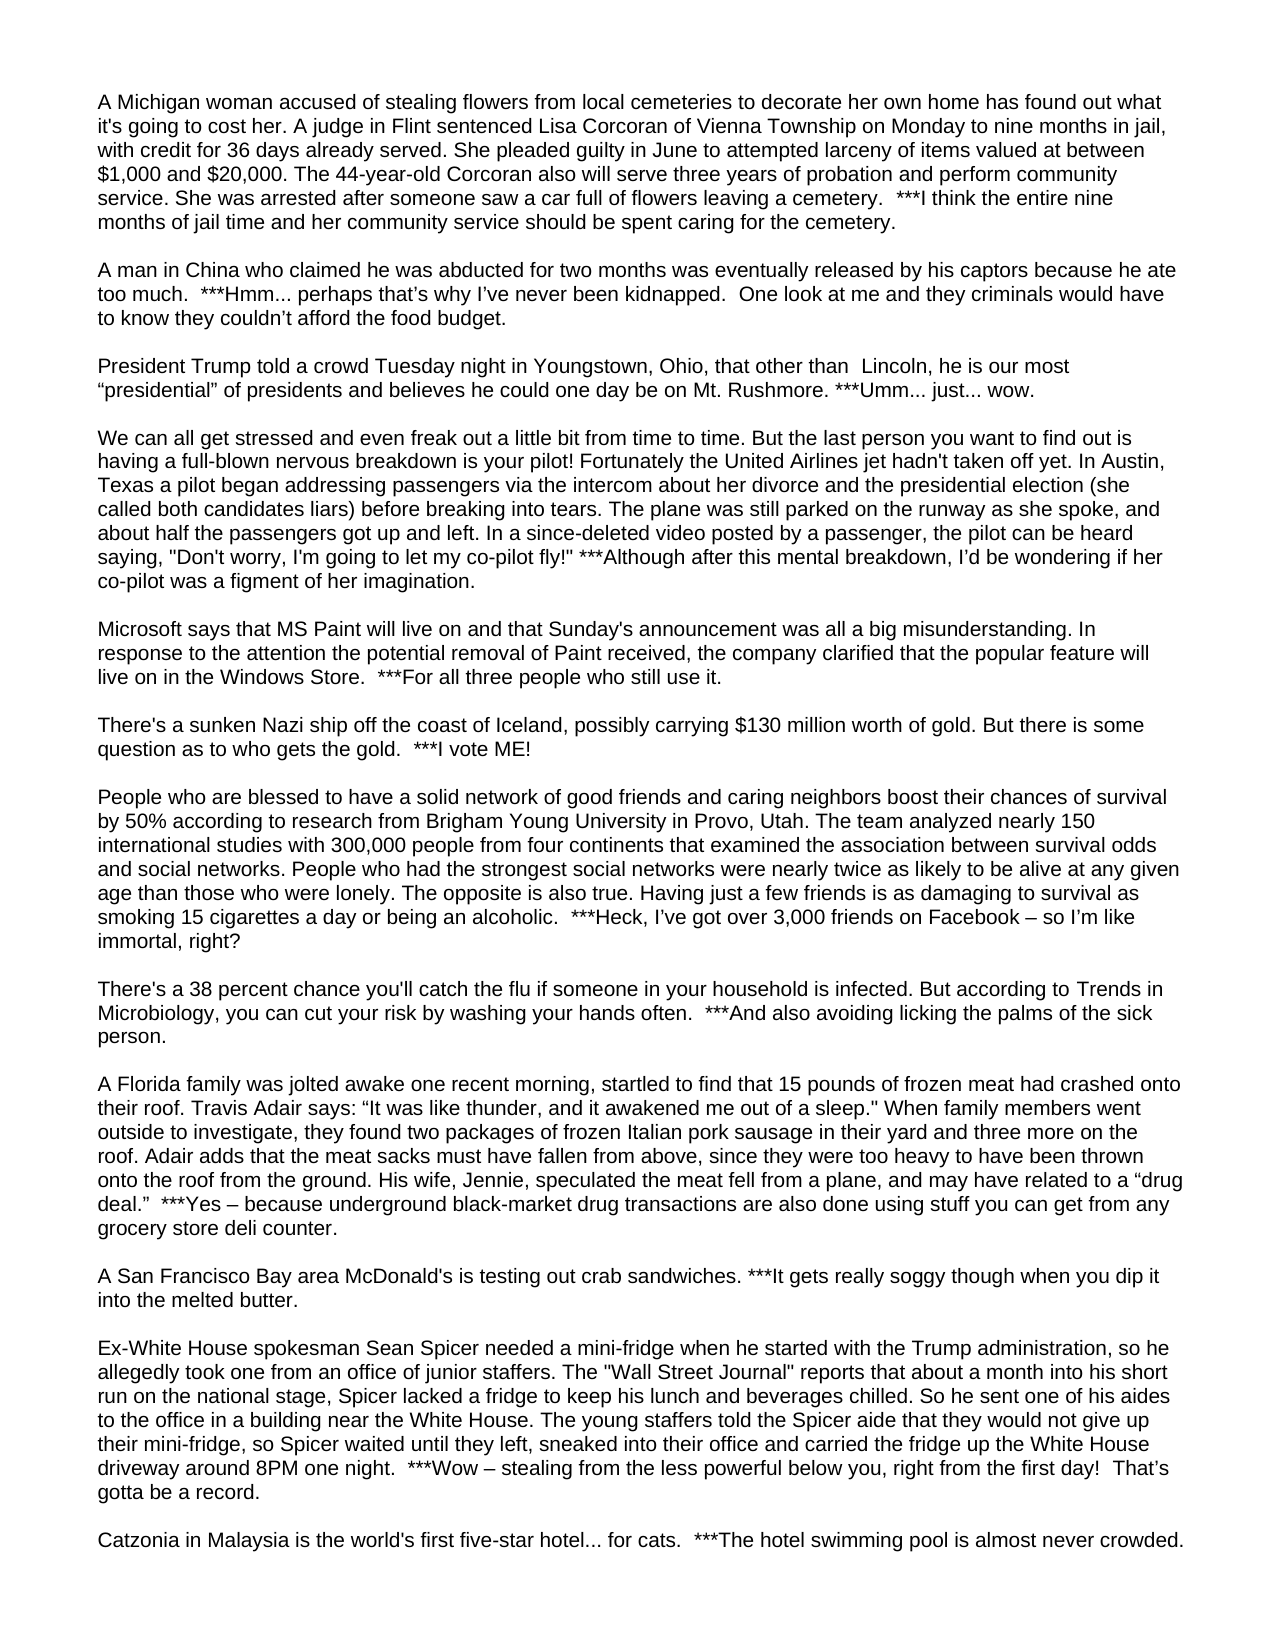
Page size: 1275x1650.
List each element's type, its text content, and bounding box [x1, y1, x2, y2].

text There's a 38 percent chance you'll catch the flu if someone in your household is infected. But according to Trends in Microbiology, you can cut your risk by washing your hands often. ***And also avoiding licking the palms of the sick person. [97, 976, 1185, 1048]
text Ex-White House spokesman Sean Spicer needed a mini-fridge when he started with the Trump administration, so he allegedly took one from an office of junior staffers. The "Wall Street Journal" reports that about a month into his short run on the national stage, Spicer lacked a fridge to keep his lunch and beverages chilled. So he sent one of his aides to the office in a building near the White House. The young staffers told the Spicer aide that they would not give up their mini-fridge, so Spicer waited until they left, sneaked into their office and carried the fridge up the White House driveway around 8PM one night. ***Wow – stealing from the less powerful below you, right from the first day! That’s gotta be a record. [97, 1336, 1185, 1503]
text We can all get stressed and even freak out a little bit from time to time. But the last person you want to find out is having a full-blown nervous breakdown is your pilot! Fortunately the United Airlines jet hadn't taken off yet. In Austin, Texas a pilot began addressing passengers via the intercom about her divorce and the presidential election (she called both candidates liars) before breaking into tears. The plane was still parked on the runway as she spoke, and about half the passengers got up and left. In a since-deleted video posted by a passenger, the pilot can be heard saying, "Don't worry, I'm going to let my co-pilot fly!" ***Although after this mental breakdown, I’d be wondering if her co-pilot was a figment of her imagination. [97, 425, 1185, 593]
text Catzonia in Malaysia is the world's first five-star hotel... for cats. ***The hotel swimming pool is almost never crowded. [97, 1527, 1185, 1551]
text Microsoft says that MS Paint will live on and that Sunday's announcement was all a big misunderstanding. In response to the attention the potential removal of Paint received, the company clarified that the popular feature will live on in the Windows Store. ***For all three people who still use it. [97, 617, 1185, 689]
text A Michigan woman accused of stealing flowers from local cemeteries to decorate her own home has found out what it's going to cost her. A judge in Flint sentenced Lisa Corcoran of Vienna Township on Monday to nine months in jail, with credit for 36 days already served. She pleaded guilty in June to attempted larceny of items valued at between $1,000 and $20,000. The 44-year-old Corcoran also will serve three years of probation and perform community service. She was arrested after someone saw a car full of flowers leaving a cemetery. ***I think the entire nine months of jail time and her community service should be spent caring for the cemetery. [97, 90, 1185, 234]
text A Florida family was jolted awake one recent morning, startled to find that 15 pounds of frozen meat had crashed onto their roof. Travis Adair says: “It was like thunder, and it awakened me out of a sleep." When family members went outside to investigate, they found two packages of frozen Italian pork sausage in their yard and three more on the roof. Adair adds that the meat sacks must have fallen from above, since they were too heavy to have been thrown onto the roof from the ground. His wife, Jennie, speculated the meat fell from a plane, and may have related to a “drug deal.” ***Yes – because underground black-market drug transactions are also done using stuff you can get from any grocery store deli counter. [97, 1072, 1185, 1240]
text People who are blessed to have a solid network of good friends and caring neighbors boost their chances of survival by 50% according to research from Brigham Young University in Provo, Utah. The team analyzed nearly 150 international studies with 300,000 people from four continents that examined the association between survival odds and social networks. People who had the strongest social networks were nearly twice as likely to be alive at any given age than those who were lonely. The opposite is also true. Having just a few friends is as damaging to survival as smoking 15 cigarettes a day or being an alcoholic. ***Heck, I’ve got over 3,000 friends on Facebook – so I’m like immortal, right? [97, 785, 1185, 952]
text A man in China who claimed he was abducted for two months was eventually released by his captors because he ate too much. ***Hmm... perhaps that’s why I’ve never been kidnapped. One look at me and they criminals would have to know they couldn’t afford the food budget. [97, 258, 1185, 329]
text A San Francisco Bay area McDonald's is testing out crab sandwiches. ***It gets really soggy though when you dip it into the melted butter. [97, 1264, 1185, 1312]
text President Trump told a crowd Tuesday night in Youngstown, Ohio, that other than Lincoln, he is our most “presidential” of presidents and believes he could one day be on Mt. Rushmore. ***Umm... just... wow. [97, 353, 1185, 401]
text There's a sunken Nazi ship off the coast of Iceland, possibly carrying $130 million worth of gold. But there is some question as to who gets the gold. ***I vote ME! [97, 713, 1185, 761]
